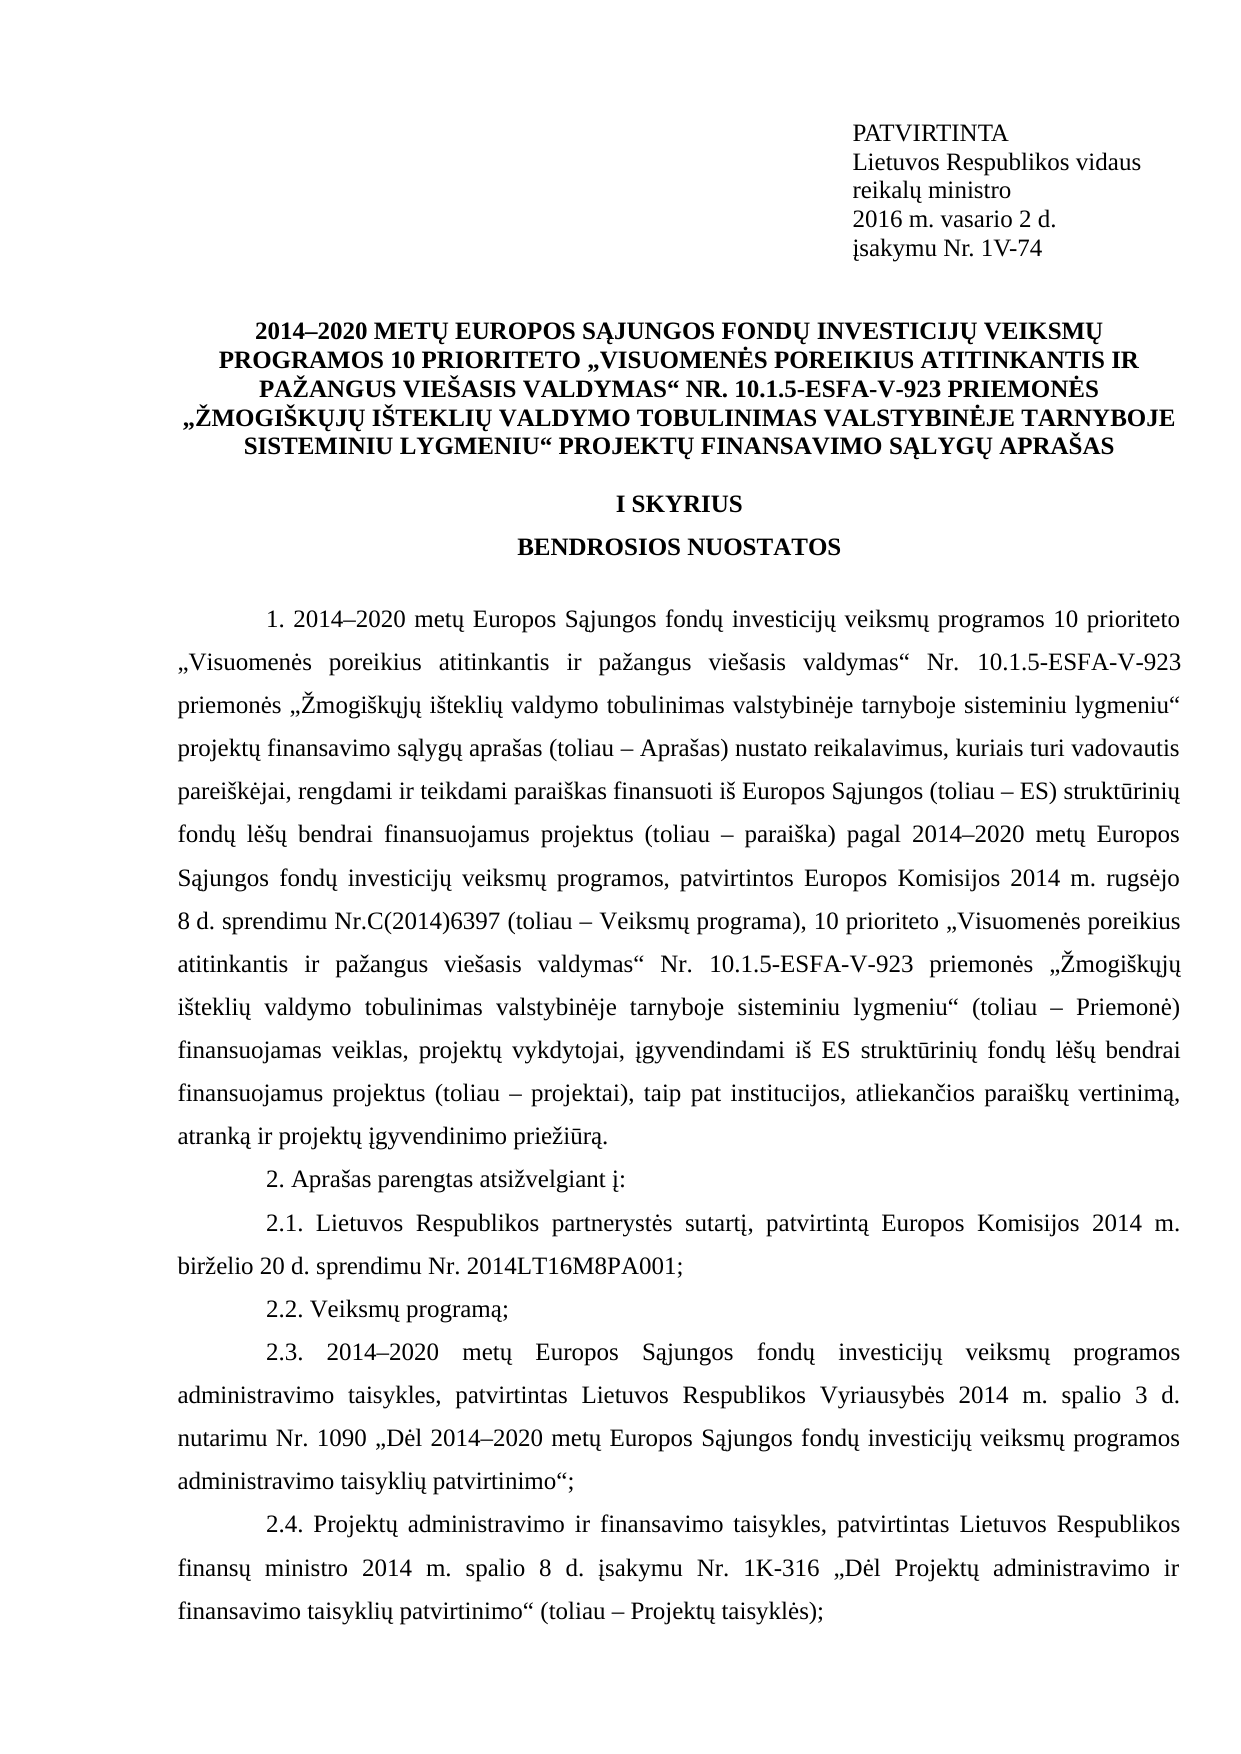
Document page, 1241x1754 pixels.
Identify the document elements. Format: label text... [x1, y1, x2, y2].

text reikalų ministro [852, 176, 1181, 204]
text Lietuvos Respublikos vidaus [852, 147, 1181, 176]
text PATVIRTINTA [852, 118, 1181, 147]
text įsakymu Nr. 1V-74 [852, 233, 1181, 262]
text 2.2. Veiksmų programą; [177, 1294, 1181, 1323]
text I SKYRIUS [177, 489, 1181, 518]
text 2014–2020 METŲ EUROPOS SĄJUNGOS FONDŲ INVESTICIJŲ VEIKSMŲ PROGRAMOS 10 PRIORITETO „VISUOMENĖS POREIKIUS ATITINKANTIS IR PAŽANGUS VIEŠASIS VALDYMAS“ NR. 10.1.5-ESFA-V-923 PRIEMONĖS „ŽMOGIŠKŲJŲ IŠTEKLIŲ VALDYMO TOBULINIMAS VALSTYBINĖJE TARNYBOJE SISTEMINIU LYGMENIU“ PROJEKTŲ FINANSAVIMO SĄLYGŲ APRAŠAS [177, 316, 1181, 460]
text 2.3. 2014–2020 metų Europos Sąjungos fondų investicijų veiksmų programos administravimo taisykles, patvirtintas Lietuvos Respublikos Vyriausybės 2014 m. spalio 3 d. nutarimu Nr. 1090 „Dėl 2014–2020 metų Europos Sąjungos fondų investicijų veiksmų programos administravimo taisyklių patvirtinimo“; [177, 1337, 1181, 1495]
text 2.1. Lietuvos Respublikos partnerystės sutartį, patvirtintą Europos Komisijos 2014 m. birželio 20 d. sprendimu Nr. 2014LT16M8PA001; [177, 1208, 1181, 1279]
text 2. Aprašas parengtas atsižvelgiant į: [177, 1164, 1181, 1193]
text BENDROSIOS NUOSTATOS [177, 532, 1181, 561]
text 2.4. Projektų administravimo ir finansavimo taisykles, patvirtintas Lietuvos Respublikos finansų ministro 2014 m. spalio 8 d. įsakymu Nr. 1K-316 „Dėl Projektų administravimo ir finansavimo taisyklių patvirtinimo“ (toliau – Projektų taisyklės); [177, 1509, 1181, 1624]
text 1. 2014–2020 metų Europos Sąjungos fondų investicijų veiksmų programos 10 prioriteto „Visuomenės poreikius atitinkantis ir pažangus viešasis valdymas“ Nr. 10.1.5-ESFA-V-923 priemonės „Žmogiškųjų išteklių valdymo tobulinimas valstybinėje tarnyboje sisteminiu lygmeniu“ projektų finansavimo sąlygų aprašas (toliau – Aprašas) nustato reikalavimus, kuriais turi vadovautis pareiškėjai, rengdami ir teikdami paraiškas finansuoti iš Europos Sąjungos (toliau – ES) struktūrinių fondų lėšų bendrai finansuojamus projektus (toliau – paraiška) pagal 2014–2020 metų Europos Sąjungos fondų investicijų veiksmų programos, patvirtintos Europos Komisijos 2014 m. rugsėjo 8 d. sprendimu Nr.C(2014)6397 (toliau – Veiksmų programa), 10 prioriteto „Visuomenės poreikius atitinkantis ir pažangus viešasis valdymas“ Nr. 10.1.5-ESFA-V-923 priemonės „Žmogiškųjų išteklių valdymo tobulinimas valstybinėje tarnyboje sisteminiu lygmeniu“ (toliau – Priemonė) finansuojamas veiklas, projektų vykdytojai, įgyvendindami iš ES struktūrinių fondų lėšų bendrai finansuojamus projektus (toliau – projektai), taip pat institucijos, atliekančios paraiškų vertinimą, atranką ir projektų įgyvendinimo priežiūrą. [177, 604, 1181, 1150]
text 2016 m. vasario 2 d. [852, 204, 1181, 233]
